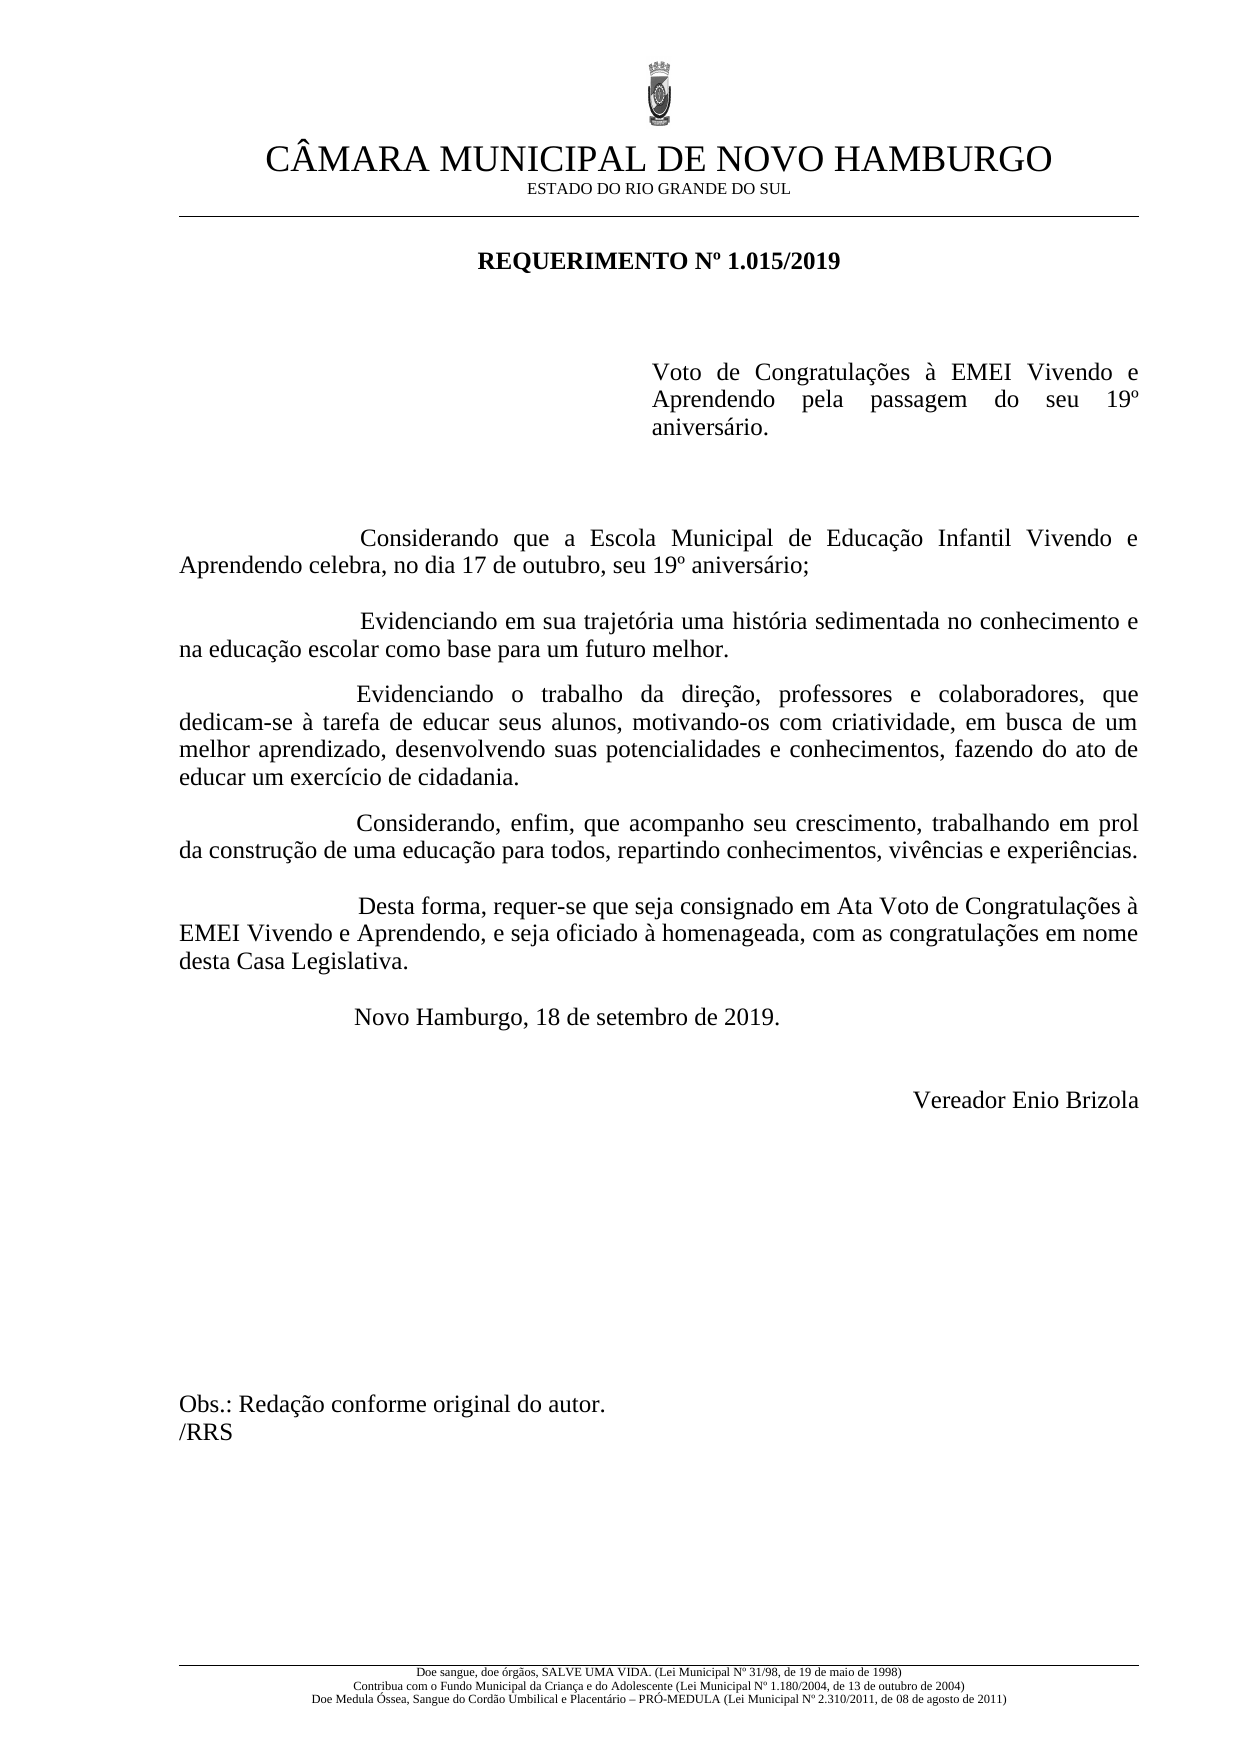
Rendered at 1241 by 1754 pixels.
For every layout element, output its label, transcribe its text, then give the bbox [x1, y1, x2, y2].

list Novo Hamburgo, 18 de setembro de 2019. [179, 1003, 1139, 1030]
text Obs.: Redação conforme original do autor. [179, 1391, 1139, 1418]
text Evidenciando o trabalho da direção, professores e colaboradores, que dedicam-se à tarefa de educar seus alunos, motivando-os com criatividade, em busca de um melhor aprendizado, desenvolvendo suas potencialidades e conhecimentos, fazendo do ato de educar um exercício de cidadania. [179, 680, 1139, 791]
text /RRS [179, 1418, 1139, 1446]
text Considerando, enfim, que acompanho seu crescimento, trabalhando em prol da construção de uma educação para todos, repartindo conhecimentos, vivências e experiências. [179, 809, 1139, 864]
text Considerando que a Escola Municipal de Educação Infantil Vivendo e Aprendendo celebra, no dia 17 de outubro, seu 19º aniversário; [179, 524, 1139, 579]
text Desta forma, requer-se que seja consignado em Ata Voto de Congratulações à EMEI Vivendo e Aprendendo, e seja oficiado à homenageada, com as congratulações em nome desta Casa Legislativa. [179, 892, 1139, 975]
text REQUERIMENTO Nº 1.015/2019 [179, 247, 1139, 274]
text Evidenciando em sua trajetória uma história sedimentada no conhecimento e na educação escolar como base para um futuro melhor. [179, 607, 1139, 662]
text Voto de Congratulações à EMEI Vivendo e Aprendendo pela passagem do seu 19º aniversário. [652, 358, 1139, 441]
text Vereador Enio Brizola [179, 1086, 1139, 1113]
